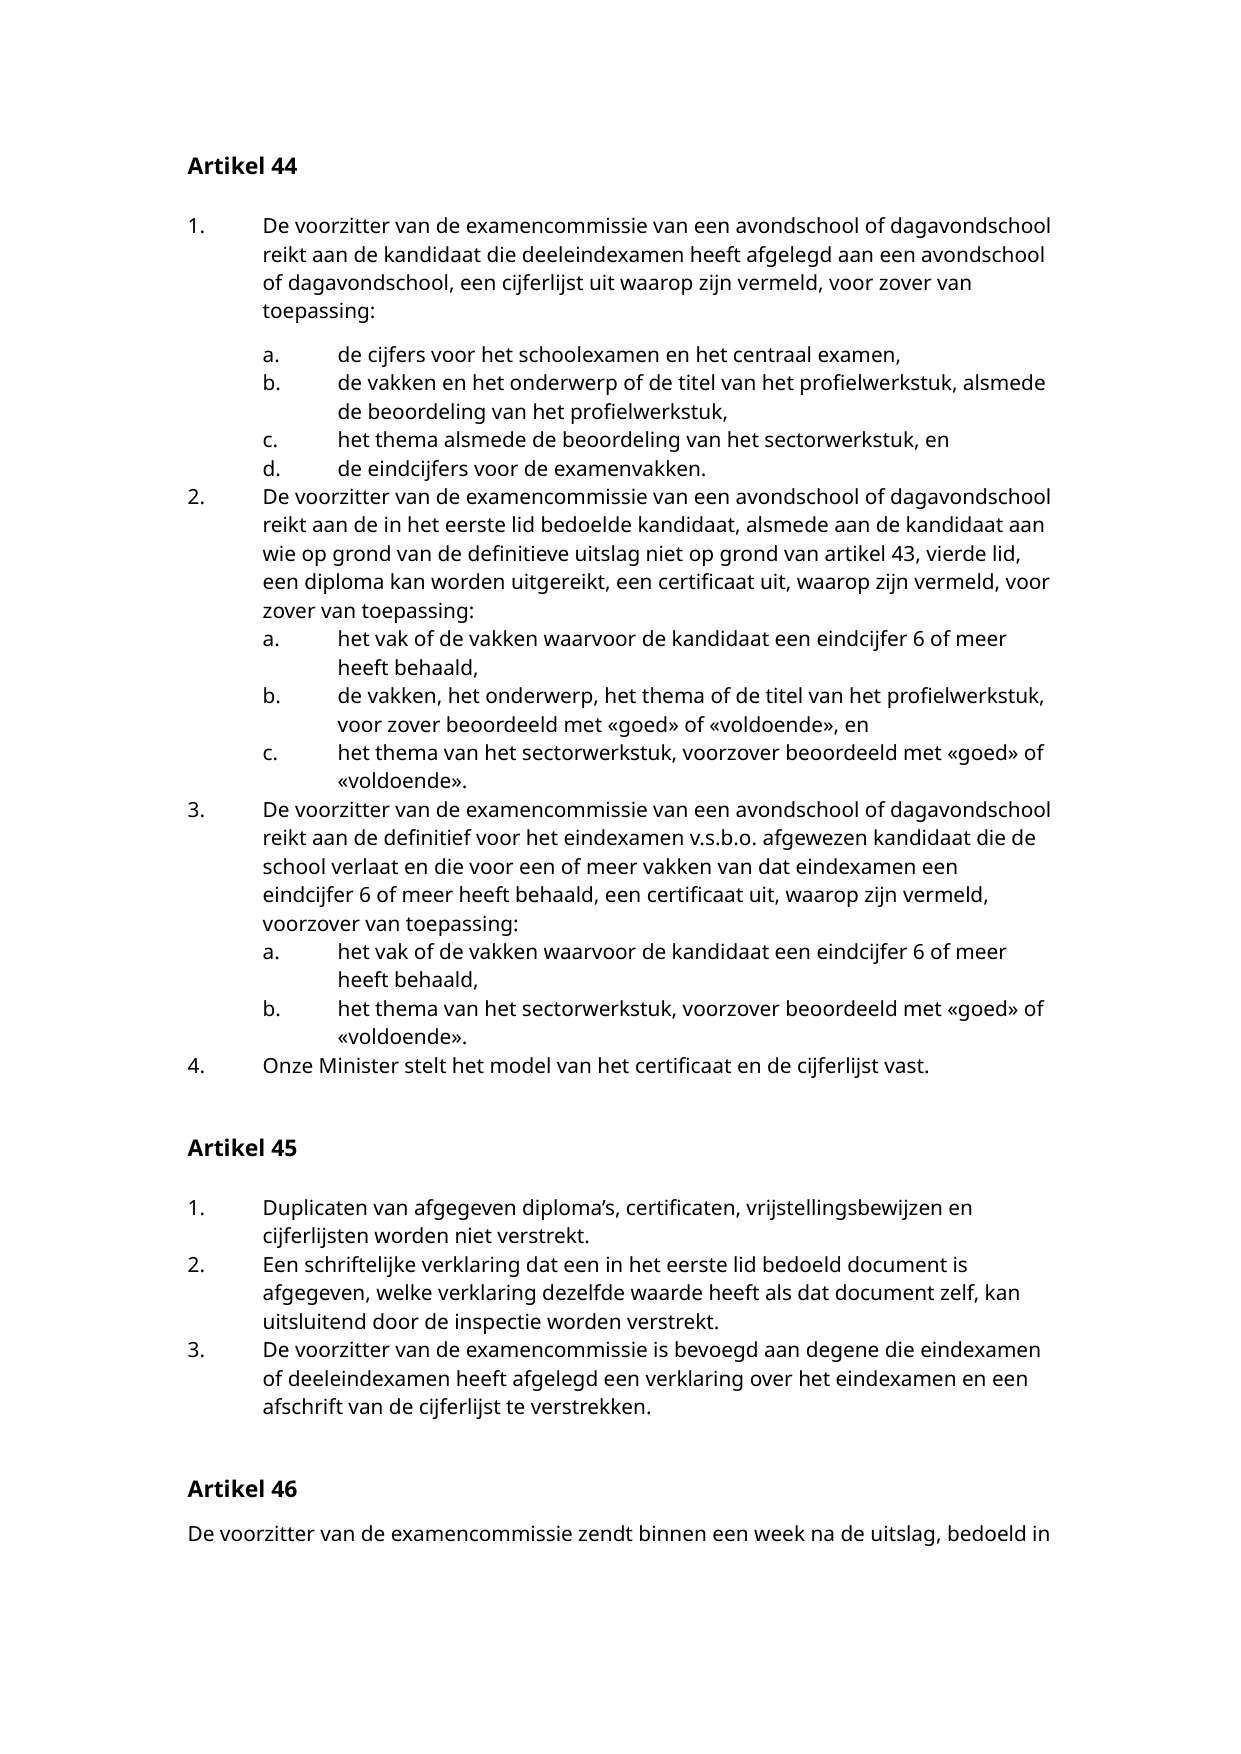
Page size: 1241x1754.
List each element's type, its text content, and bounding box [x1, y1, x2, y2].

list De voorzitter van de examencommissie van een avondschool of dagavondschool reikt aan de in het eerste lid bedoelde kandidaat, alsmede aan de kandidaat aan wie op grond van de definitieve uitslag niet op grond van artikel 43, vierde lid, een diploma kan worden uitgereikt, een certificaat uit, waarop zijn vermeld, voor zover van toepassing: [187, 482, 1053, 624]
list de vakken en het onderwerp of de titel van het profielwerkstuk, alsmede de beoordeling van het profielwerkstuk, [262, 368, 1053, 425]
subtitle Artikel 45 [187, 1132, 1053, 1163]
subtitle Artikel 46 [187, 1473, 1053, 1504]
list De voorzitter van de examencommissie van een avondschool of dagavondschool reikt aan de kandidaat die deeleindexamen heeft afgelegd aan een avondschool of dagavondschool, een cijferlijst uit waarop zijn vermeld, voor zover van toepassing: [187, 211, 1053, 325]
list Een schriftelijke verklaring dat een in het eerste lid bedoeld document is afgegeven, welke verklaring dezelfde waarde heeft als dat document zelf, kan uitsluitend door de inspectie worden verstrekt. [187, 1250, 1053, 1335]
list de cijfers voor het schoolexamen en het centraal examen, [262, 340, 1053, 368]
list de eindcijfers voor de examenvakken. [262, 454, 1053, 482]
list Duplicaten van afgegeven diploma’s, certificaten, vrijstellingsbewijzen en cijferlijsten worden niet verstrekt. [187, 1193, 1053, 1250]
subtitle Artikel 44 [187, 150, 1053, 181]
list het vak of de vakken waarvoor de kandidaat een eindcijfer 6 of meer heeft behaald, [262, 624, 1053, 681]
list het thema van het sectorwerkstuk, voorzover beoordeeld met «goed» of «voldoende». [262, 738, 1053, 795]
text De voorzitter van de examencommissie zendt binnen een week na de uitslag, bedoeld in [187, 1519, 1053, 1548]
list de vakken, het onderwerp, het thema of de titel van het profielwerkstuk, voor zover beoordeeld met «goed» of «voldoende», en [262, 681, 1053, 738]
list De voorzitter van de examencommissie van een avondschool of dagavondschool reikt aan de definitief voor het eindexamen v.s.b.o. afgewezen kandidaat die de school verlaat en die voor een of meer vakken van dat eindexamen een eindcijfer 6 of meer heeft behaald, een certificaat uit, waarop zijn vermeld, voorzover van toepassing: [187, 795, 1053, 937]
list De voorzitter van de examencommissie is bevoegd aan degene die eindexamen of deeleindexamen heeft afgelegd een verklaring over het eindexamen en een afschrift van de cijferlijst te verstrekken. [187, 1335, 1053, 1421]
list het vak of de vakken waarvoor de kandidaat een eindcijfer 6 of meer heeft behaald, [262, 937, 1053, 994]
list het thema alsmede de beoordeling van het sectorwerkstuk, en [262, 425, 1053, 454]
list het thema van het sectorwerkstuk, voorzover beoordeeld met «goed» of «voldoende». [262, 994, 1053, 1051]
list Onze Minister stelt het model van het certificaat en de cijferlijst vast. [187, 1051, 1053, 1079]
